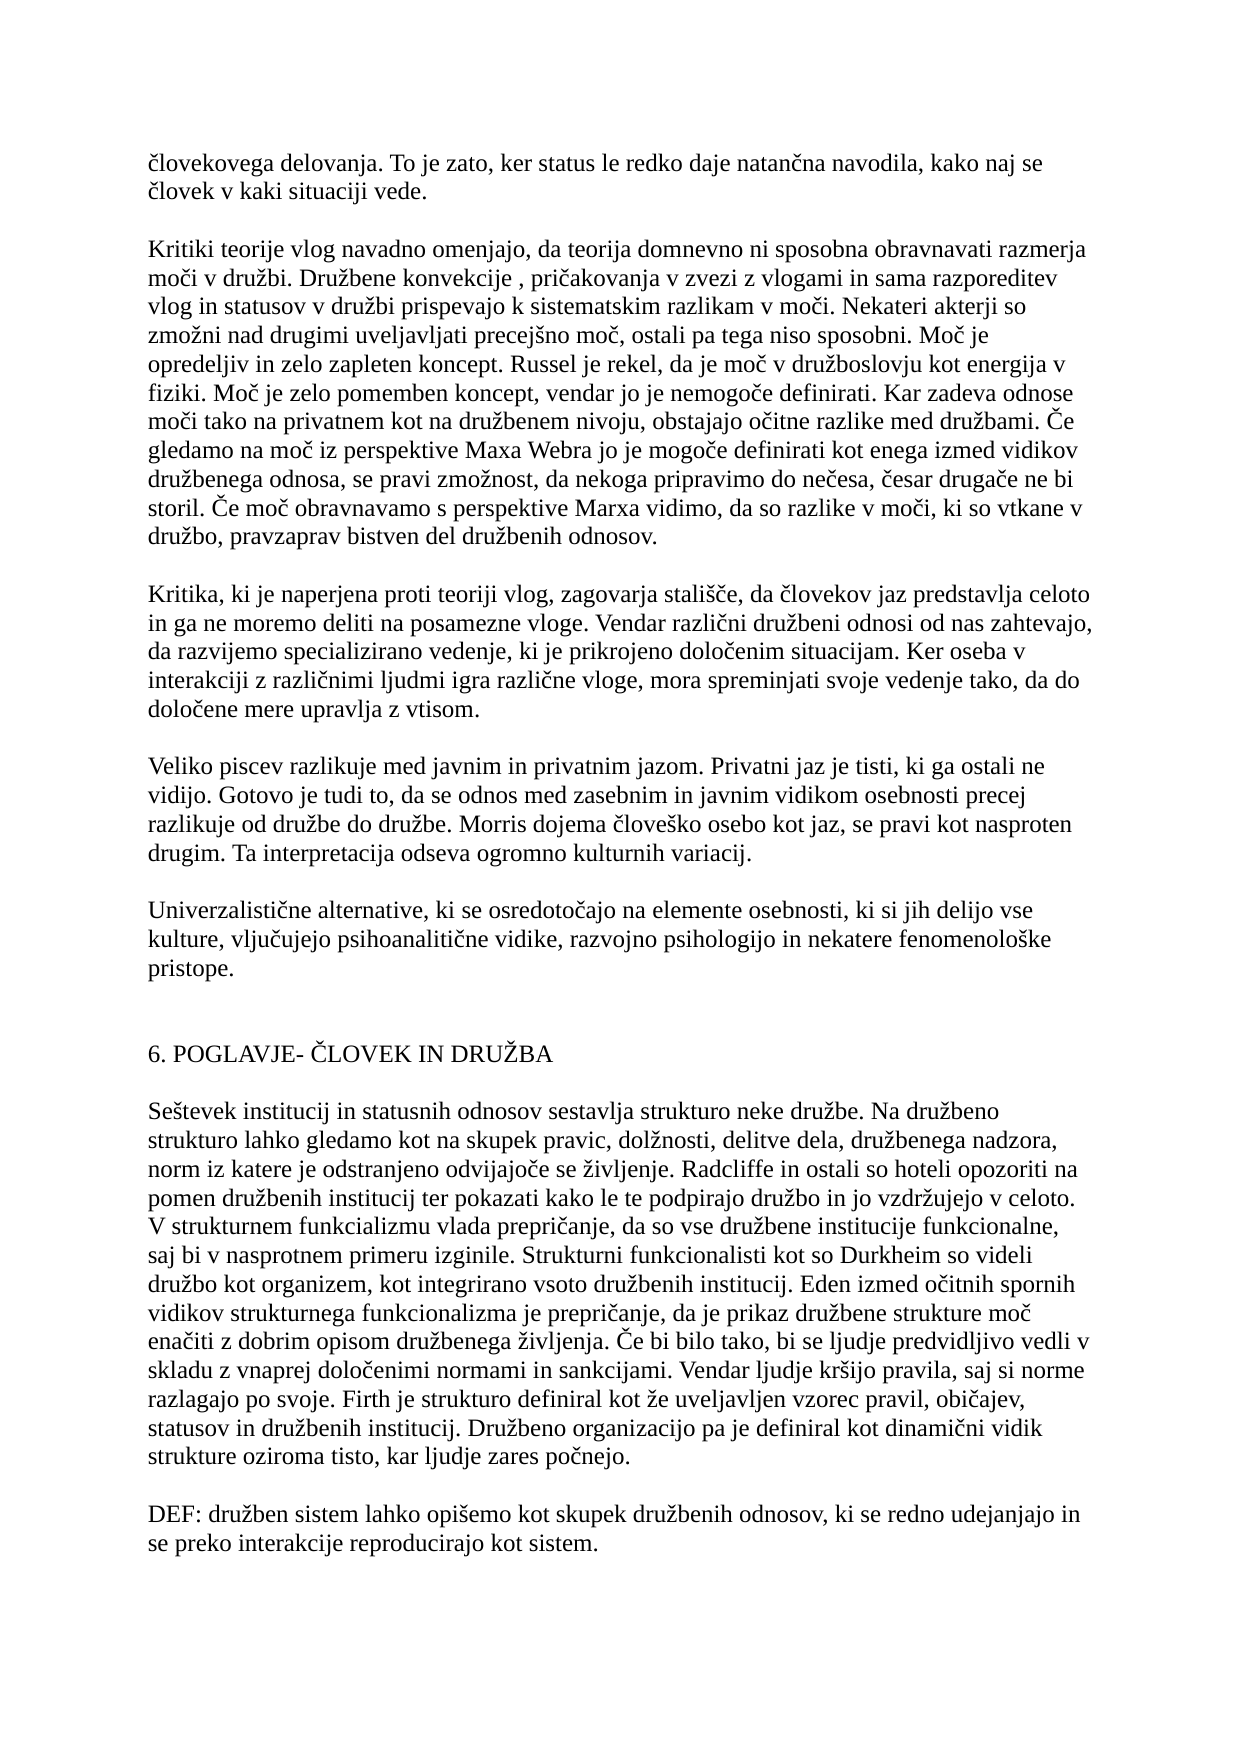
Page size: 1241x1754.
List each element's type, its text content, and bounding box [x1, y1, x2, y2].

text Kritika, ki je naperjena proti teoriji vlog, zagovarja stališče, da človekov jaz predstavlja celoto in ga ne moremo deliti na posamezne vloge. Vendar različni družbeni odnosi od nas zahtevajo, da razvijemo specializirano vedenje, ki je prikrojeno določenim situacijam. Ker oseba v interakciji z različnimi ljudmi igra različne vloge, mora spreminjati svoje vedenje tako, da do določene mere upravlja z vtisom. [148, 579, 1093, 723]
text človekovega delovanja. To je zato, ker status le redko daje natančna navodila, kako naj se človek v kaki situaciji vede. [148, 148, 1093, 205]
text Seštevek institucij in statusnih odnosov sestavlja strukturo neke družbe. Na družbeno strukturo lahko gledamo kot na skupek pravic, dolžnosti, delitve dela, družbenega nadzora, norm iz katere je odstranjeno odvijajoče se življenje. Radcliffe in ostali so hoteli opozoriti na pomen družbenih institucij ter pokazati kako le te podpirajo družbo in jo vzdržujejo v celoto. V strukturnem funkcializmu vlada prepričanje, da so vse družbene institucije funkcionalne, saj bi v nasprotnem primeru izginile. Strukturni funkcionalisti kot so Durkheim so videli družbo kot organizem, kot integrirano vsoto družbenih institucij. Eden izmed očitnih spornih vidikov strukturnega funkcionalizma je prepričanje, da je prikaz družbene strukture moč enačiti z dobrim opisom družbenega življenja. Če bi bilo tako, bi se ljudje predvidljivo vedli v skladu z vnaprej določenimi normami in sankcijami. Vendar ljudje kršijo pravila, saj si norme razlagajo po svoje. Firth je strukturo definiral kot že uveljavljen vzorec pravil, običajev, statusov in družbenih institucij. Družbeno organizacijo pa je definiral kot dinamični vidik strukture oziroma tisto, kar ljudje zares počnejo. [148, 1096, 1093, 1470]
text DEF: družben sistem lahko opišemo kot skupek družbenih odnosov, ki se redno udejanjajo in se preko interakcije reproducirajo kot sistem. [148, 1499, 1093, 1556]
text Veliko piscev razlikuje med javnim in privatnim jazom. Privatni jaz je tisti, ki ga ostali ne vidijo. Gotovo je tudi to, da se odnos med zasebnim in javnim vidikom osebnosti precej razlikuje od družbe do družbe. Morris dojema človeško osebo kot jaz, se pravi kot nasproten drugim. Ta interpretacija odseva ogromno kulturnih variacij. [148, 751, 1093, 866]
text 6. POGLAVJE- ČLOVEK IN DRUŽBA [148, 1039, 1093, 1068]
text Kritiki teorije vlog navadno omenjajo, da teorija domnevno ni sposobna obravnavati razmerja moči v družbi. Družbene konvekcije , pričakovanja v zvezi z vlogami in sama razporeditev vlog in statusov v družbi prispevajo k sistematskim razlikam v moči. Nekateri akterji so zmožni nad drugimi uveljavljati precejšno moč, ostali pa tega niso sposobni. Moč je opredeljiv in zelo zapleten koncept. Russel je rekel, da je moč v družboslovju kot energija v fiziki. Moč je zelo pomemben koncept, vendar jo je nemogoče definirati. Kar zadeva odnose moči tako na privatnem kot na družbenem nivoju, obstajajo očitne razlike med družbami. Če gledamo na moč iz perspektive Maxa Webra jo je mogoče definirati kot enega izmed vidikov družbenega odnosa, se pravi zmožnost, da nekoga pripravimo do nečesa, česar drugače ne bi storil. Če moč obravnavamo s perspektive Marxa vidimo, da so razlike v moči, ki so vtkane v družbo, pravzaprav bistven del družbenih odnosov. [148, 234, 1093, 550]
text Univerzalistične alternative, ki se osredotočajo na elemente osebnosti, ki si jih delijo vse kulture, vljučujejo psihoanalitične vidike, razvojno psihologijo in nekatere fenomenološke pristope. [148, 895, 1093, 981]
